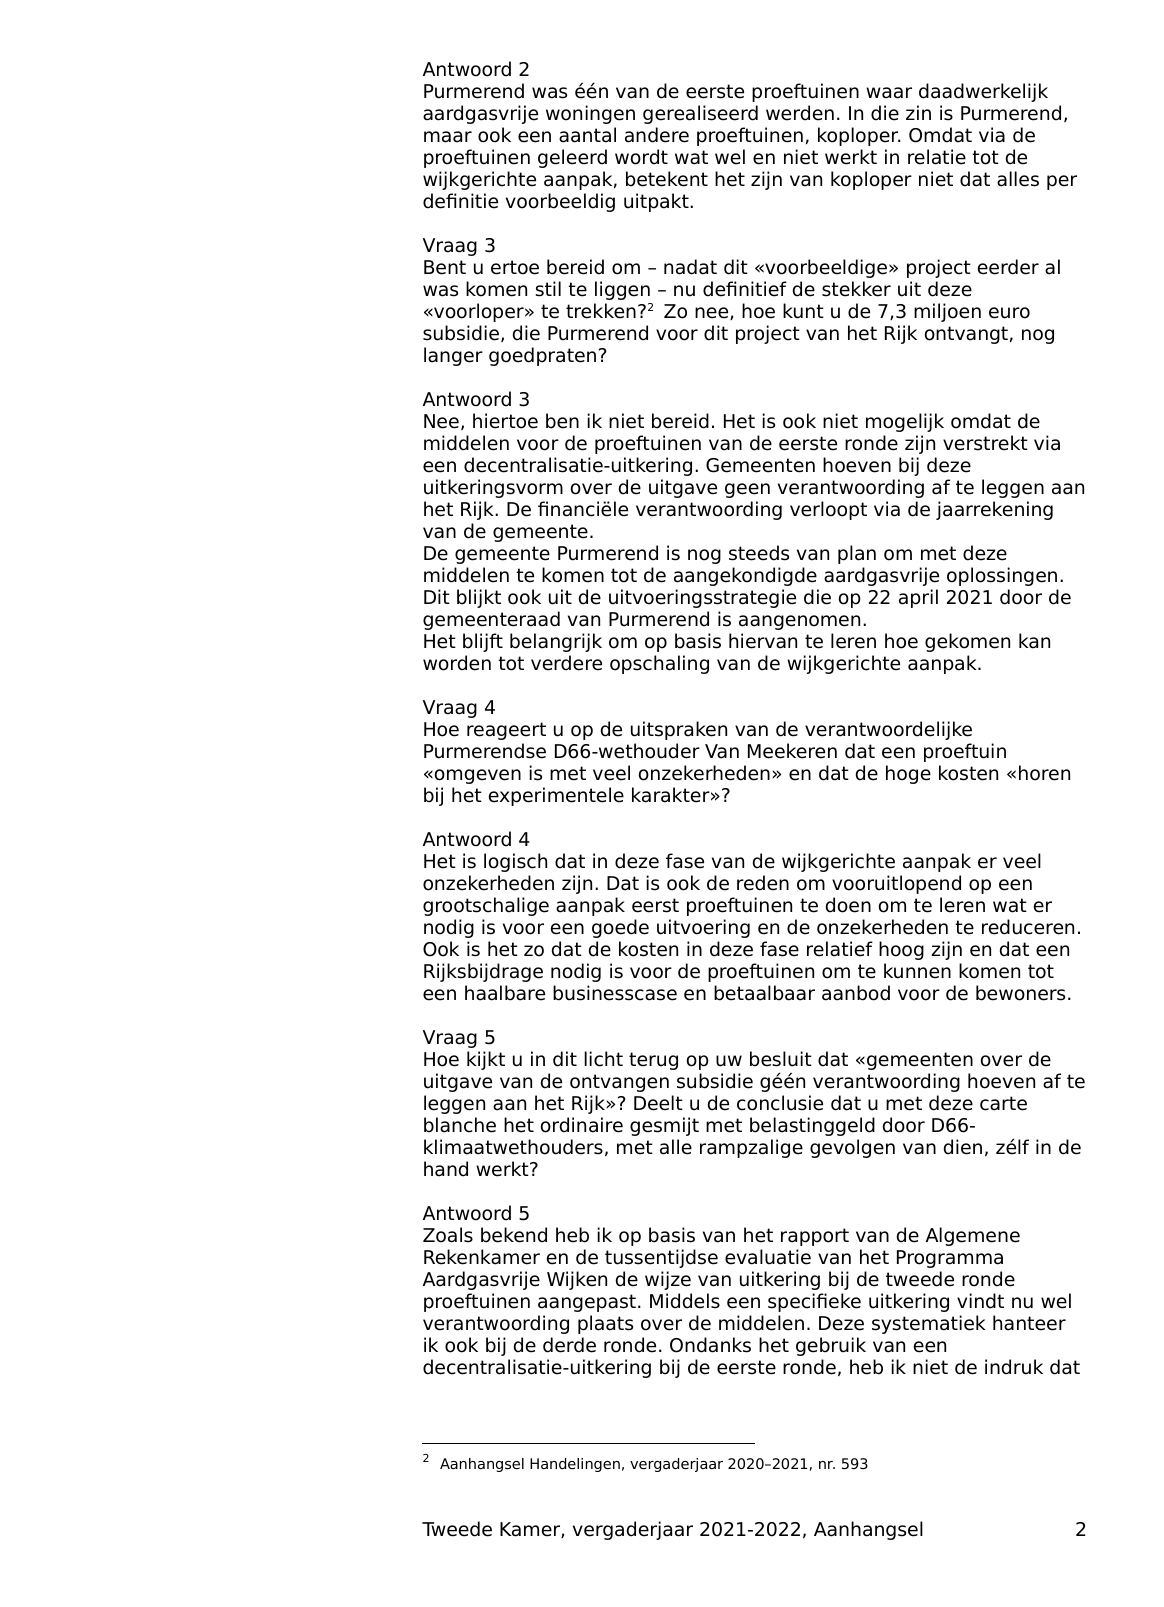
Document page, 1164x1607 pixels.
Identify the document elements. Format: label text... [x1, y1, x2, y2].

text Vraag 5 [422, 1027, 1087, 1049]
text Het is logisch dat in deze fase van de wijkgerichte aanpak er veel onzekerheden zijn. Dat is ook de reden om vooruitlopend op een grootschalige aanpak eerst proeftuinen te doen om te leren wat er nodig is voor een goede uitvoering en de onzekerheden te reduceren. Ook is het zo dat de kosten in deze fase relatief hoog zijn en dat een Rijksbijdrage nodig is voor de proeftuinen om te kunnen komen tot een haalbare businesscase en betaalbaar aanbod voor de bewoners. [422, 851, 1087, 1005]
text Bent u ertoe bereid om – nadat dit «voorbeeldige» project eerder al was komen stil te liggen – nu definitief de stekker uit deze «voorloper» te trekken? Zo nee, hoe kunt u de 7,3 miljoen euro subsidie, die Purmerend voor dit project van het Rijk ontvangt, nog langer goedpraten? [422, 257, 1087, 367]
text Hoe kijkt u in dit licht terug op uw besluit dat «gemeenten over de uitgave van de ontvangen subsidie géén verantwoording hoeven af te leggen aan het Rijk»? Deelt u de conclusie dat u met deze carte blanche het ordinaire gesmijt met belastinggeld door D66-klimaatwethouders, met alle rampzalige gevolgen van dien, zélf in de hand werkt? [422, 1049, 1087, 1181]
text Aanhangsel Handelingen, vergaderjaar 2020–2021, nr. 593 [422, 1452, 1087, 1474]
text Antwoord 4 [422, 829, 1087, 851]
text Hoe reageert u op de uitspraken van de verantwoordelijke Purmerendse D66-wethouder Van Meekeren dat een proeftuin «omgeven is met veel onzekerheden» en dat de hoge kosten «horen bij het experimentele karakter»? [422, 719, 1087, 807]
text Zoals bekend heb ik op basis van het rapport van de Algemene Rekenkamer en de tussentijdse evaluatie van het Programma Aardgasvrije Wijken de wijze van uitkering bij de tweede ronde proeftuinen aangepast. Middels een specifieke uitkering vindt nu wel verantwoording plaats over de middelen. Deze systematiek hanteer ik ook bij de derde ronde. Ondanks het gebruik van een decentralisatie-uitkering bij de eerste ronde, heb ik niet de indruk dat [422, 1225, 1087, 1379]
text Antwoord 2 [422, 59, 1087, 81]
text Het blijft belangrijk om op basis hiervan te leren hoe gekomen kan worden tot verdere opschaling van de wijkgerichte aanpak. [422, 631, 1087, 675]
text Antwoord 5 [422, 1203, 1087, 1225]
text Nee, hiertoe ben ik niet bereid. Het is ook niet mogelijk omdat de middelen voor de proeftuinen van de eerste ronde zijn verstrekt via een decentralisatie-uitkering. Gemeenten hoeven bij deze uitkeringsvorm over de uitgave geen verantwoording af te leggen aan het Rijk. De financiële verantwoording verloopt via de jaarrekening van de gemeente. [422, 411, 1087, 543]
text Antwoord 3 [422, 389, 1087, 411]
text De gemeente Purmerend is nog steeds van plan om met deze middelen te komen tot de aangekondigde aardgasvrije oplossingen. Dit blijkt ook uit de uitvoeringsstrategie die op 22 april 2021 door de gemeenteraad van Purmerend is aangenomen. [422, 543, 1087, 631]
text Vraag 4 [422, 697, 1087, 719]
text Vraag 3 [422, 235, 1087, 257]
text Purmerend was één van de eerste proeftuinen waar daadwerkelijk aardgasvrije woningen gerealiseerd werden. In die zin is Purmerend, maar ook een aantal andere proeftuinen, koploper. Omdat via de proeftuinen geleerd wordt wat wel en niet werkt in relatie tot de wijkgerichte aanpak, betekent het zijn van koploper niet dat alles per definitie voorbeeldig uitpakt. [422, 81, 1087, 213]
